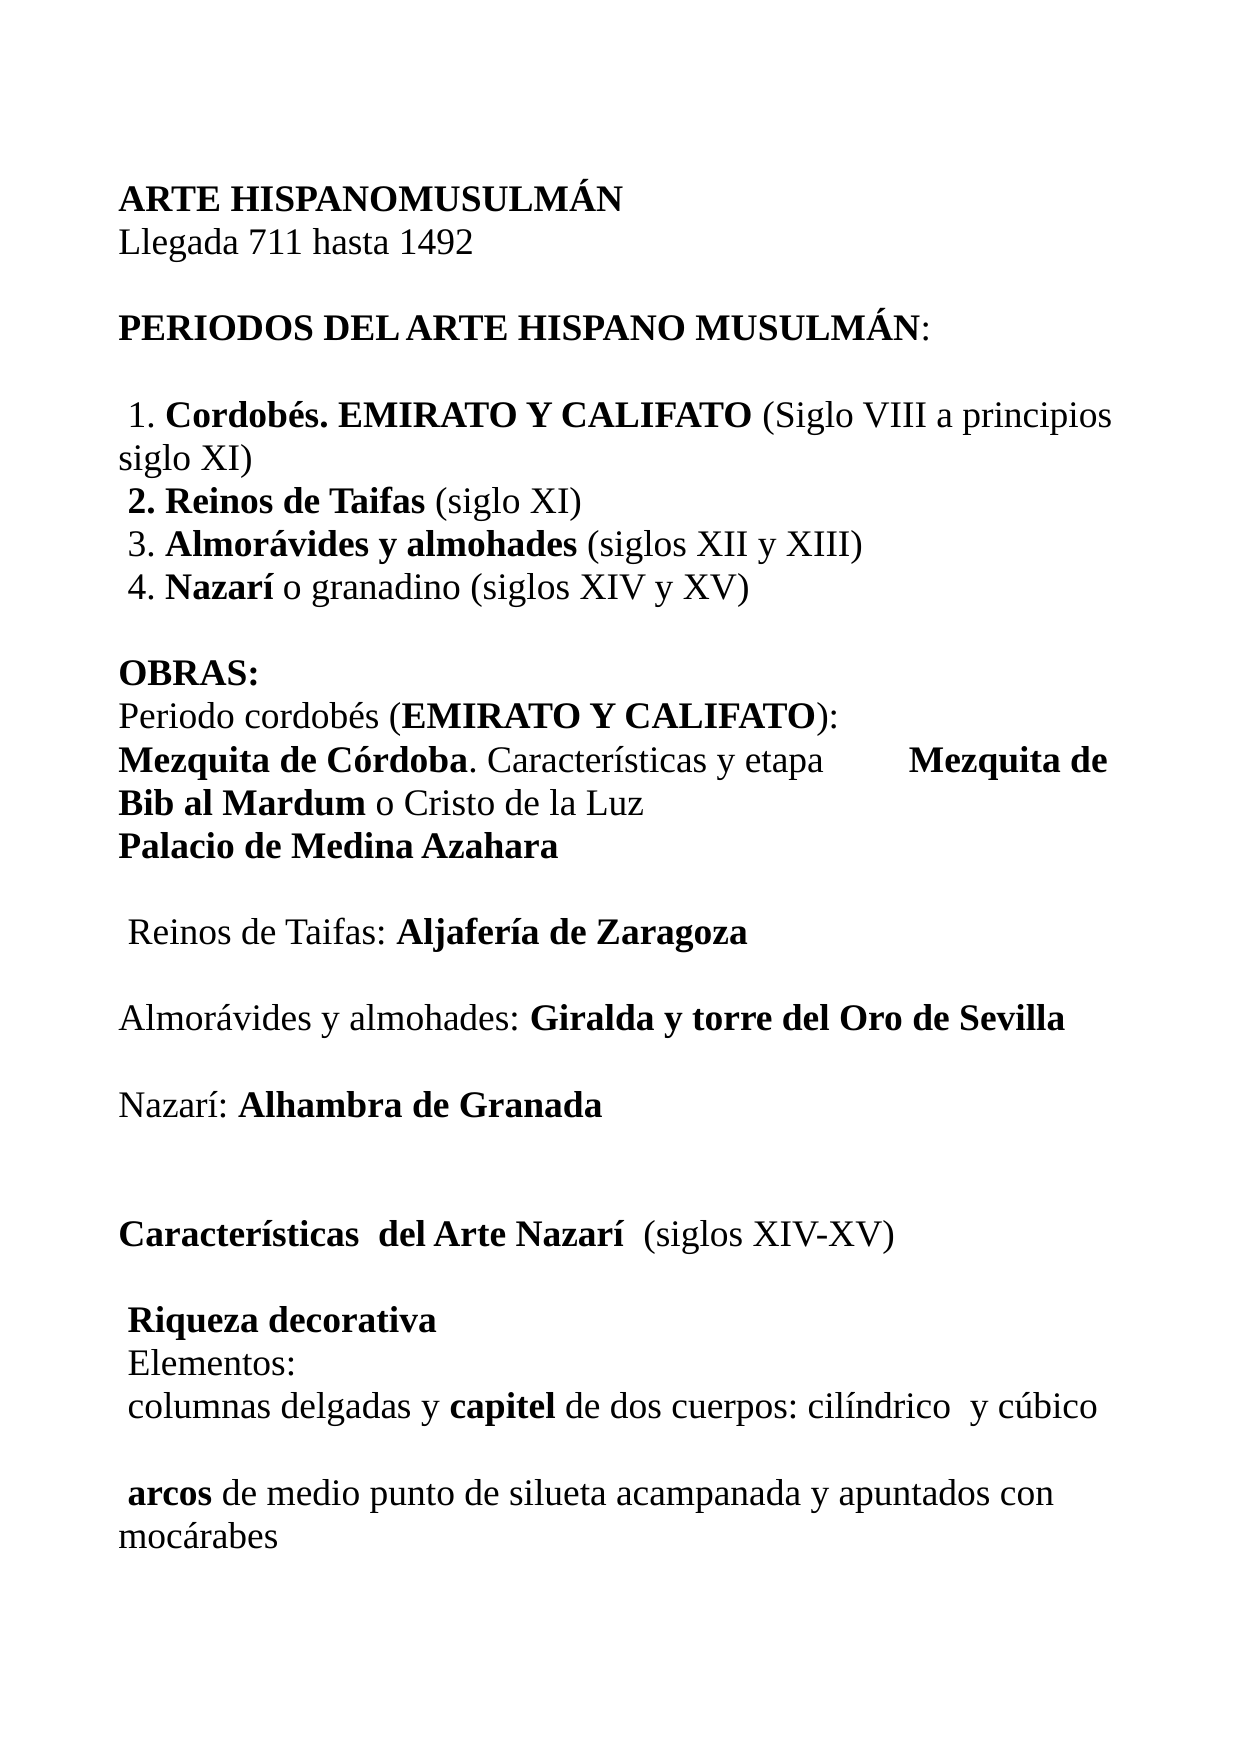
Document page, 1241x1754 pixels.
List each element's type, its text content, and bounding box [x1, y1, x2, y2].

text Reinos de Taifas: Aljafería de Zaragoza [118, 909, 1122, 953]
text Almorávides y almohades: Giralda y torre del Oro de Sevilla [118, 996, 1122, 1039]
text Periodo cordobés (EMIRATO Y CALIFATO): [118, 694, 1122, 737]
text Nazarí: Alhambra de Granada [118, 1082, 1122, 1125]
text 2. Reinos de Taifas (siglo XI) [118, 478, 1122, 521]
text arcos de medio punto de silueta acampanada y apuntados con mocárabes [118, 1470, 1122, 1556]
text Características del Arte Nazarí (siglos XIV-XV) [118, 1211, 1122, 1254]
text Riqueza decorativa [118, 1298, 1122, 1341]
text 1. Cordobés. EMIRATO Y CALIFATO (Siglo VIII a principios siglo XI) [118, 392, 1122, 478]
text 4. Nazarí o granadino (siglos XIV y XV) [118, 564, 1122, 608]
text Elementos: [118, 1341, 1122, 1384]
text ARTE HISPANOMUSULMÁN [118, 176, 1122, 219]
text OBRAS: [118, 651, 1122, 694]
text 3. Almorávides y almohades (siglos XII y XIII) [118, 521, 1122, 564]
text Mezquita de Córdoba. Características y etapa Mezquita de Bib al Mardum o Cristo de la Luz [118, 737, 1122, 823]
text columnas delgadas y capitel de dos cuerpos: cilíndrico y cúbico [118, 1384, 1122, 1427]
text Palacio de Medina Azahara [118, 823, 1122, 866]
text PERIODOS DEL ARTE HISPANO MUSULMÁN: [118, 306, 1122, 349]
text Llegada 711 hasta 1492 [118, 219, 1122, 263]
